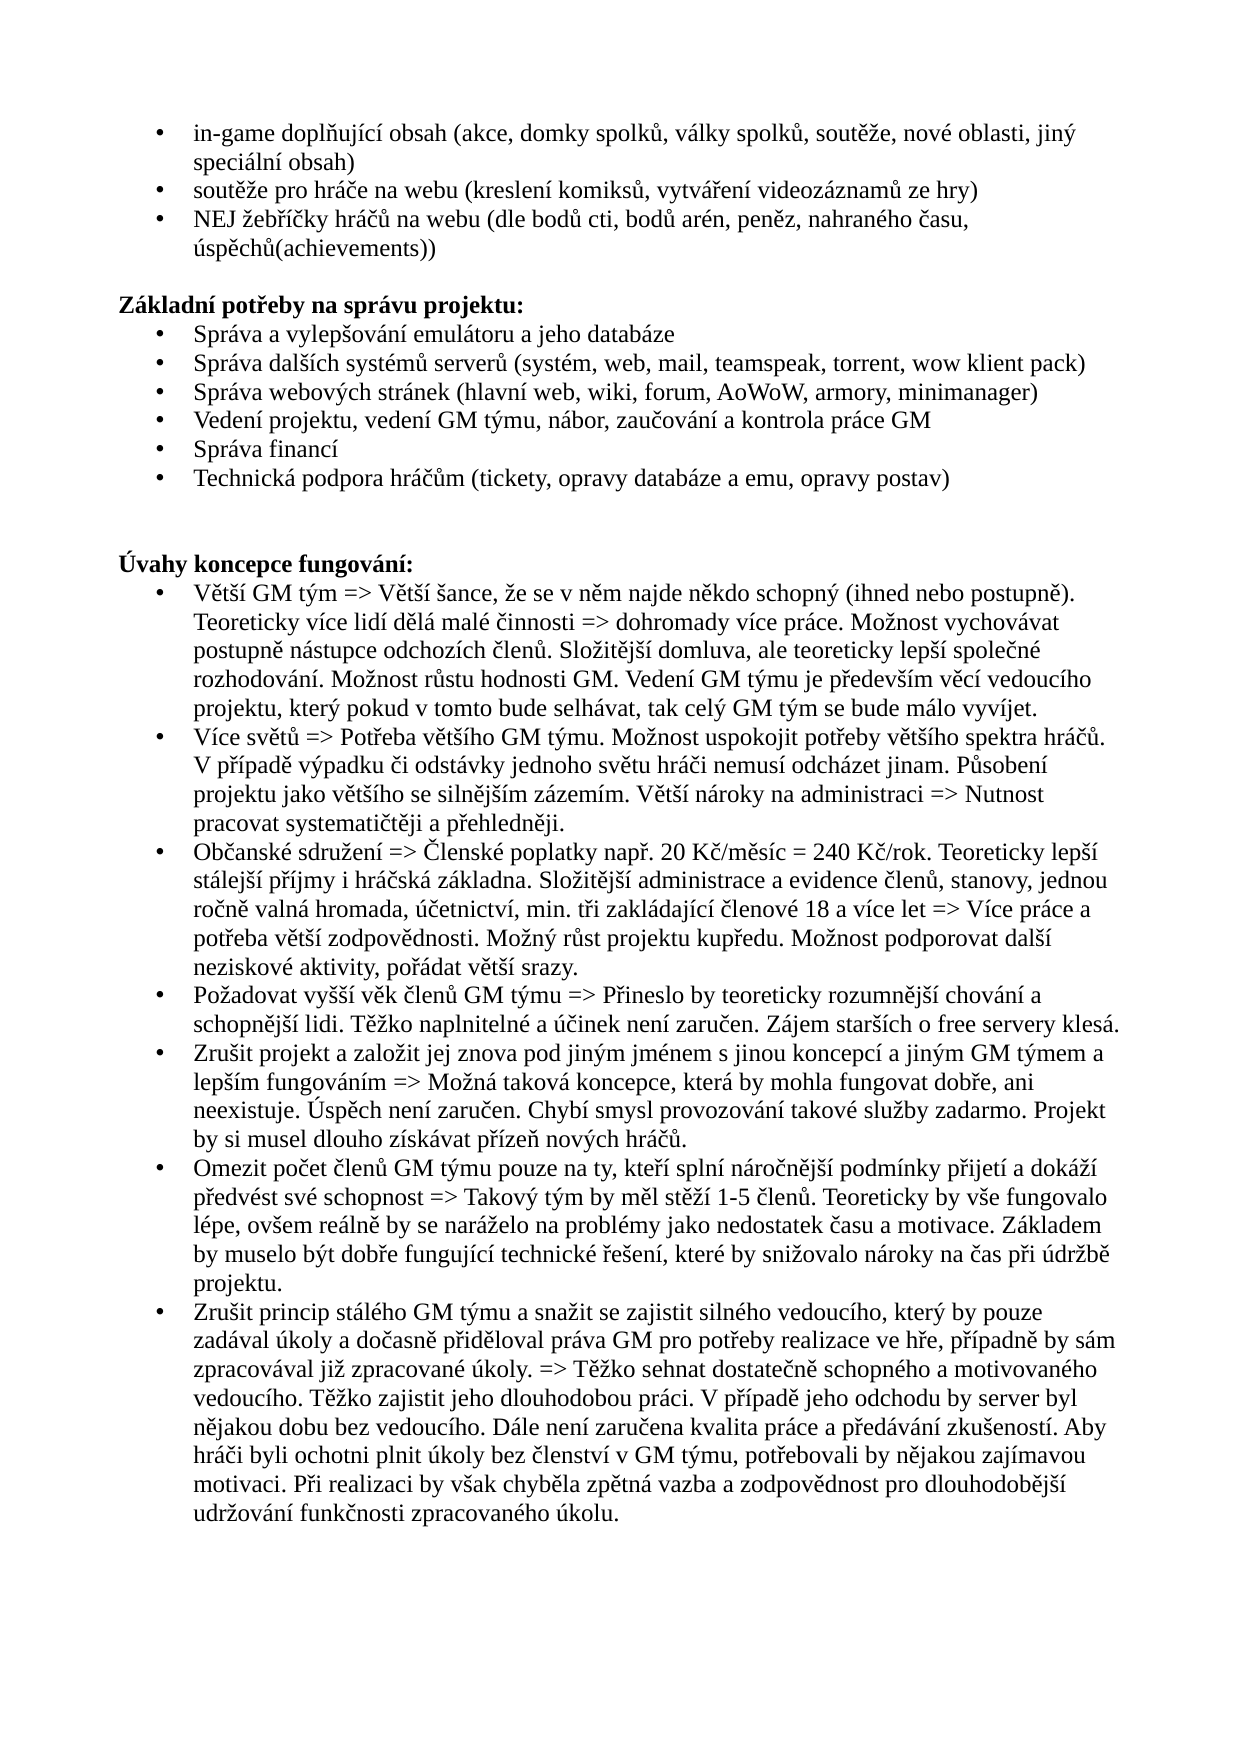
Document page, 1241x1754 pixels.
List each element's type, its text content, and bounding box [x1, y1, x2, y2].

list NEJ žebříčky hráčů na webu (dle bodů cti, bodů arén, peněz, nahraného času, úspěchů(achievements)) [156, 204, 1122, 262]
text Základní potřeby na správu projektu: [118, 291, 1122, 319]
list Správa financí [156, 434, 1122, 463]
list Správa dalších systémů serverů (systém, web, mail, teamspeak, torrent, wow klient pack) [156, 348, 1122, 377]
list Požadovat vyšší věk členů GM týmu => Přineslo by teoreticky rozumnější chování a schopnější lidi. Těžko naplnitelné a účinek není zaručen. Zájem starších o free servery klesá. [156, 981, 1122, 1038]
list Technická podpora hráčům (tickety, opravy databáze a emu, opravy postav) [156, 463, 1122, 492]
list Zrušit projekt a založit jej znova pod jiným jménem s jinou koncepcí a jiným GM týmem a lepším fungováním => Možná taková koncepce, která by mohla fungovat dobře, ani neexistuje. Úspěch není zaručen. Chybí smysl provozování takové služby zadarmo. Projekt by si musel dlouho získávat přízeň nových hráčů. [156, 1038, 1122, 1153]
list Omezit počet členů GM týmu pouze na ty, kteří splní náročnější podmínky přijetí a dokáží předvést své schopnost => Takový tým by měl stěží 1-5 členů. Teoreticky by vše fungovalo lépe, ovšem reálně by se naráželo na problémy jako nedostatek času a motivace. Základem by muselo být dobře fungující technické řešení, které by snižovalo nároky na čas při údržbě projektu. [156, 1153, 1122, 1297]
list Větší GM tým => Větší šance, že se v něm najde někdo schopný (ihned nebo postupně). Teoreticky více lidí dělá malé činnosti => dohromady více práce. Možnost vychovávat postupně nástupce odchozích členů. Složitější domluva, ale teoreticky lepší společné rozhodování. Možnost růstu hodnosti GM. Vedení GM týmu je především věcí vedoucího projektu, který pokud v tomto bude selhávat, tak celý GM tým se bude málo vyvíjet. [156, 578, 1122, 722]
list Občanské sdružení => Členské poplatky např. 20 Kč/měsíc = 240 Kč/rok. Teoreticky lepší stálejší příjmy i hráčská základna. Složitější administrace a evidence členů, stanovy, jednou ročně valná hromada, účetnictví, min. tři zakládající členové 18 a více let => Více práce a potřeba větší zodpovědnosti. Možný růst projektu kupředu. Možnost podporovat další neziskové aktivity, pořádat větší srazy. [156, 837, 1122, 981]
text Úvahy koncepce fungování: [118, 549, 1122, 578]
list soutěže pro hráče na webu (kreslení komiksů, vytváření videozáznamů ze hry) [156, 176, 1122, 204]
list Více světů => Potřeba většího GM týmu. Možnost uspokojit potřeby většího spektra hráčů. V případě výpadku či odstávky jednoho světu hráči nemusí odcházet jinam. Působení projektu jako většího se silnějším zázemím. Větší nároky na administraci => Nutnost pracovat systematičtěji a přehledněji. [156, 722, 1122, 837]
list Správa a vylepšování emulátoru a jeho databáze [156, 319, 1122, 348]
list in-game doplňující obsah (akce, domky spolků, války spolků, soutěže, nové oblasti, jiný speciální obsah) [156, 118, 1122, 176]
list Zrušit princip stálého GM týmu a snažit se zajistit silného vedoucího, který by pouze zadával úkoly a dočasně přiděloval práva GM pro potřeby realizace ve hře, případně by sám zpracovával již zpracované úkoly. => Těžko sehnat dostatečně schopného a motivovaného vedoucího. Těžko zajistit jeho dlouhodobou práci. V případě jeho odchodu by server byl nějakou dobu bez vedoucího. Dále není zaručena kvalita práce a předávání zkušeností. Aby hráči byli ochotni plnit úkoly bez členství v GM týmu, potřebovali by nějakou zajímavou motivaci. Při realizaci by však chyběla zpětná vazba a zodpovědnost pro dlouhodobější udržování funkčnosti zpracovaného úkolu. [156, 1297, 1122, 1527]
list Správa webových stránek (hlavní web, wiki, forum, AoWoW, armory, minimanager) [156, 377, 1122, 406]
list Vedení projektu, vedení GM týmu, nábor, zaučování a kontrola práce GM [156, 406, 1122, 434]
